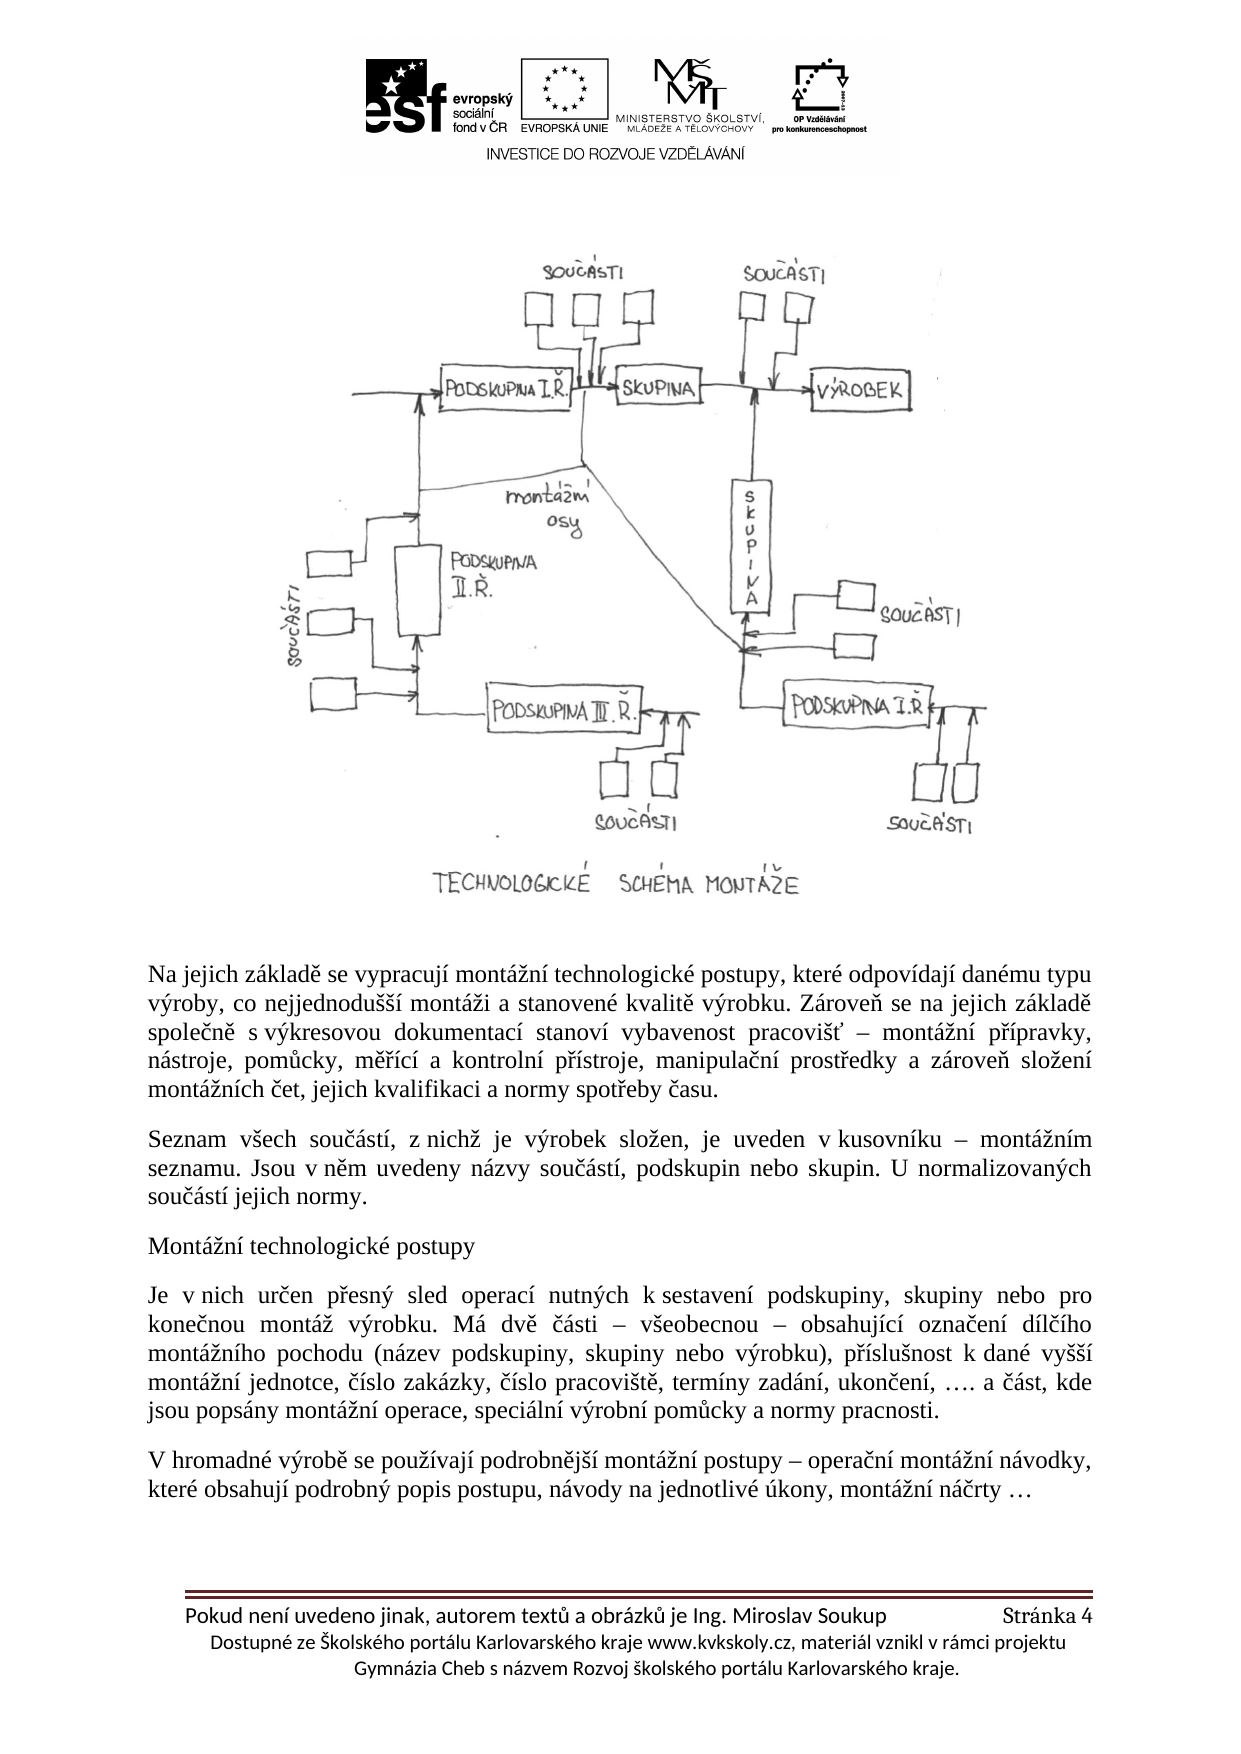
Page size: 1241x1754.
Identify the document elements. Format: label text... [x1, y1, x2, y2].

text Seznam všech součástí, z nichž je výrobek složen, je uveden v kusovníku – montážním seznamu. Jsou v něm uvedeny názvy součástí, podskupin nebo skupin. U normalizovaných součástí jejich normy. [148, 1124, 1093, 1210]
text V hromadné výrobě se používají podrobnější montážní postupy – operační montážní návodky, které obsahují podrobný popis postupu, návody na jednotlivé úkony, montážní náčrty … [148, 1445, 1093, 1503]
text Montážní technologické postupy [148, 1231, 1093, 1260]
text Na jejich základě se vypracují montážní technologické postupy, které odpovídají danému typu výroby, co nejjednodušší montáži a stanovené kvalitě výrobku. Zároveň se na jejich základě společně s výkresovou dokumentací stanoví vybavenost pracovišť – montážní přípravky, nástroje, pomůcky, měřící a kontrolní přístroje, manipulační prostředky a zároveň složení montážních čet, jejich kvalifikaci a normy spotřeby času. [148, 959, 1093, 1103]
text Je v nich určen přesný sled operací nutných k sestavení podskupiny, skupiny nebo pro konečnou montáž výrobku. Má dvě části – všeobecnou – obsahující označení dílčího montážního pochodu (název podskupiny, skupiny nebo výrobku), příslušnost k dané vyšší montážní jednotce, číslo zakázky, číslo pracoviště, termíny zadání, ukončení, …. a část, kde jsou popsány montážní operace, speciální výrobní pomůcky a normy pracnosti. [148, 1281, 1093, 1424]
